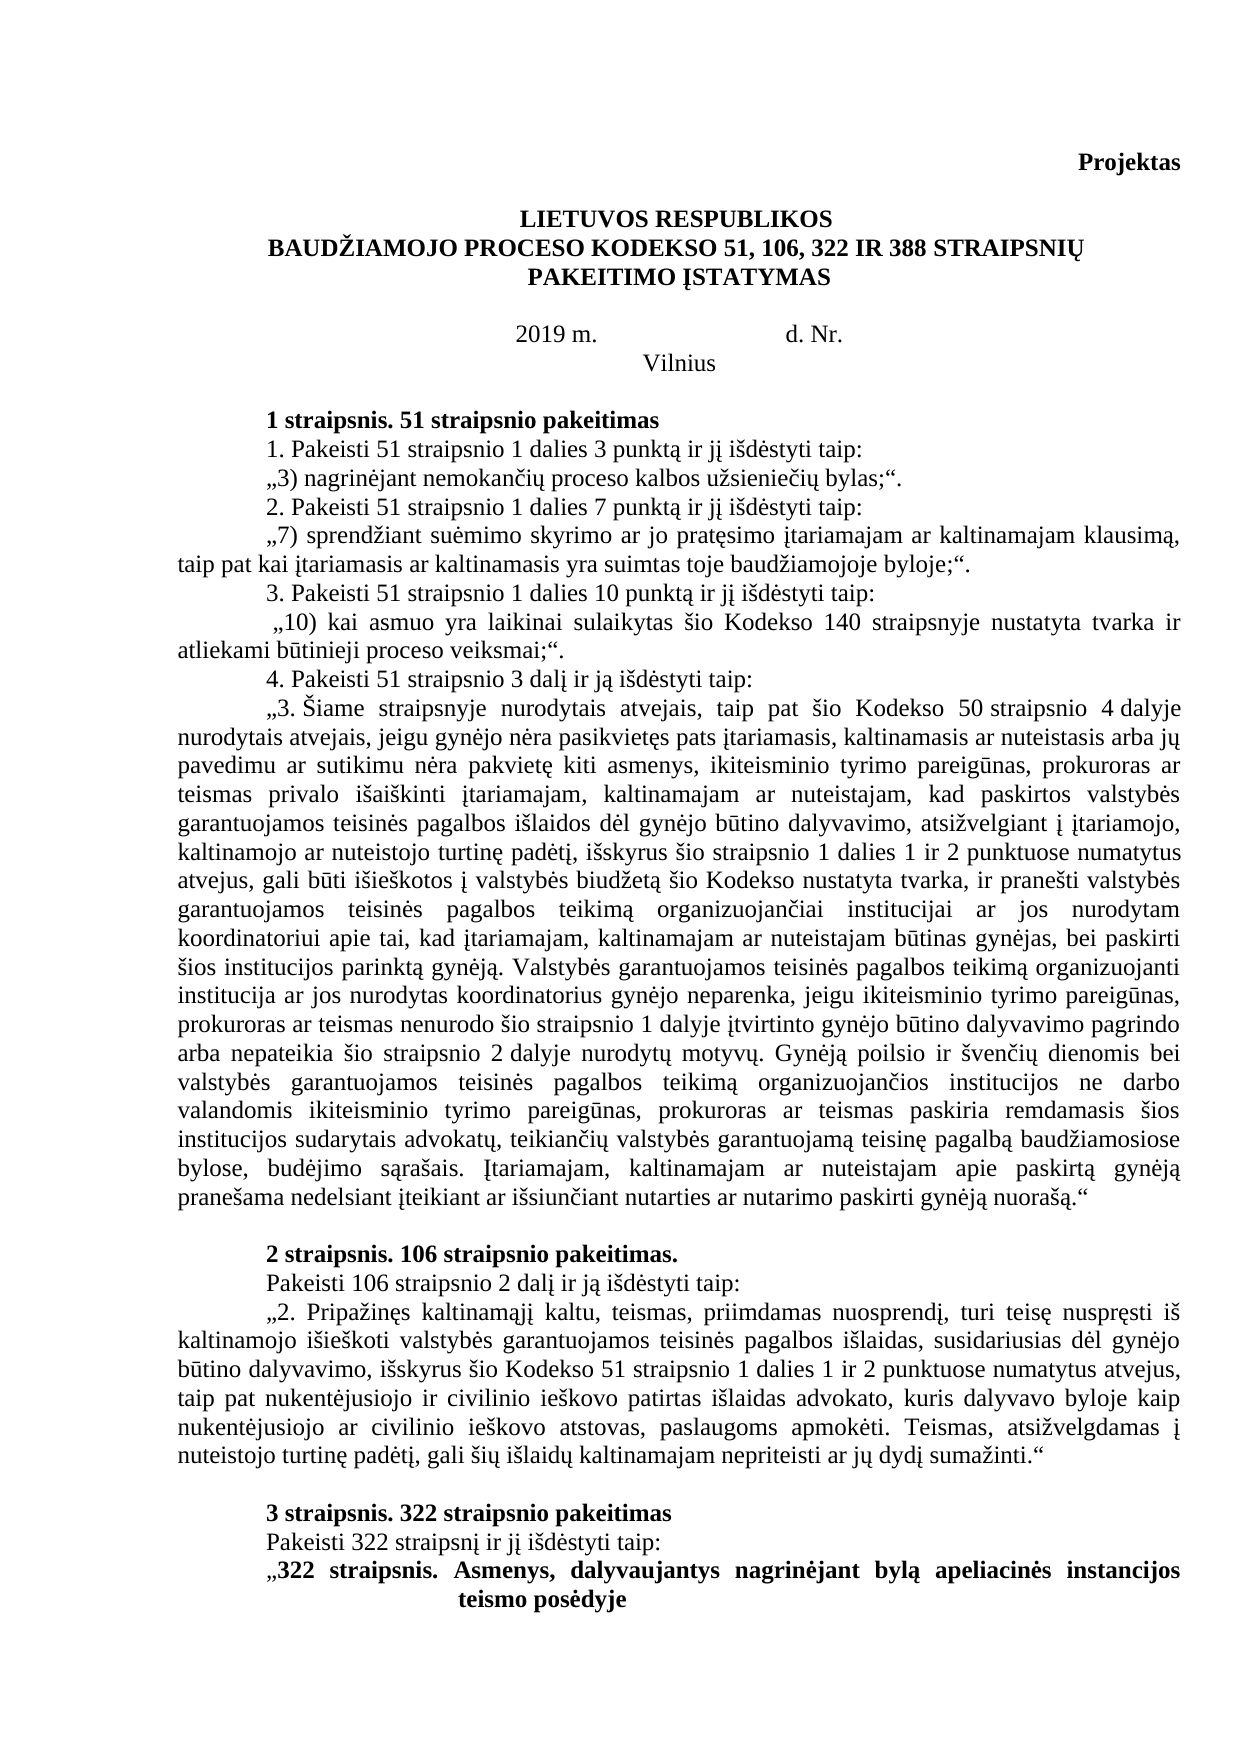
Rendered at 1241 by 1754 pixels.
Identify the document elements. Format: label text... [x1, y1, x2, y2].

text Projektas [945, 147, 1181, 176]
text 1. Pakeisti 51 straipsnio 1 dalies 3 punktą ir jį išdėstyti taip: [177, 434, 1181, 463]
text 2019 m. d. Nr. [177, 319, 1181, 348]
text „7) sprendžiant suėmimo skyrimo ar jo pratęsimo įtariamajam ar kaltinamajam klausimą, taip pat kai įtariamasis ar kaltinamasis yra suimtas toje baudžiamojoje byloje;“. [177, 521, 1181, 578]
text „3. Šiame straipsnyje nurodytais atvejais, taip pat šio Kodekso 50 straipsnio 4 dalyje nurodytais atvejais, jeigu gynėjo nėra pasikvietęs pats įtariamasis, kaltinamasis ar nuteistasis arba jų pavedimu ar sutikimu nėra pakvietę kiti asmenys, ikiteisminio tyrimo pareigūnas, prokuroras ar teismas privalo išaiškinti įtariamajam, kaltinamajam ar nuteistajam, kad paskirtos valstybės garantuojamos teisinės pagalbos išlaidos dėl gynėjo būtino dalyvavimo, atsižvelgiant į įtariamojo, kaltinamojo ar nuteistojo turtinę padėtį, išskyrus šio straipsnio 1 dalies 1 ir 2 punktuose numatytus atvejus, gali būti išieškotos į valstybės biudžetą šio Kodekso nustatyta tvarka, ir pranešti valstybės garantuojamos teisinės pagalbos teikimą organizuojančiai institucijai ar jos nurodytam koordinatoriui apie tai, kad įtariamajam, kaltinamajam ar nuteistajam būtinas gynėjas, bei paskirti šios institucijos parinktą gynėją. Valstybės garantuojamos teisinės pagalbos teikimą organizuojanti institucija ar jos nurodytas koordinatorius gynėjo neparenka, jeigu ikiteisminio tyrimo pareigūnas, prokuroras ar teismas nenurodo šio straipsnio 1 dalyje įtvirtinto gynėjo būtino dalyvavimo pagrindo arba nepateikia šio straipsnio 2 dalyje nurodytų motyvų. Gynėją poilsio ir švenčių dienomis bei valstybės garantuojamos teisinės pagalbos teikimą organizuojančios institucijos ne darbo valandomis ikiteisminio tyrimo pareigūnas, prokuroras ar teismas paskiria remdamasis šios institucijos sudarytais advokatų, teikiančių valstybės garantuojamą teisinę pagalbą baudžiamosiose bylose, budėjimo sąrašais. Įtariamajam, kaltinamajam ar nuteistajam apie paskirtą gynėją pranešama nedelsiant įteikiant ar išsiunčiant nutarties ar nutarimo paskirti gynėją nuorašą.“ [177, 693, 1181, 1211]
text 2. Pakeisti 51 straipsnio 1 dalies 7 punktą ir jį išdėstyti taip: [177, 492, 1181, 521]
text 4. Pakeisti 51 straipsnio 3 dalį ir ją išdėstyti taip: [266, 664, 1181, 693]
text „10) kai asmuo yra laikinai sulaikytas šio Kodekso 140 straipsnyje nustatyta tvarka ir atliekami būtinieji proceso veiksmai;“. [177, 607, 1181, 664]
text baudžiamojo proceso kodekso 51, 106, 322 IR 388 STRAIPSNIų [177, 233, 1181, 262]
text „3) nagrinėjant nemokančių proceso kalbos užsieniečių bylas;“. [177, 463, 1181, 492]
text pakeitimo įstatymas [177, 262, 1181, 291]
text 3. Pakeisti 51 straipsnio 1 dalies 10 punktą ir jį išdėstyti taip: [177, 578, 1181, 607]
text Lietuvos Respublikos [177, 204, 1181, 233]
text Vilnius [177, 348, 1181, 377]
text „322 straipsnis. Asmenys, dalyvaujantys nagrinėjant bylą apeliacinės instancijos teismo posėdyje [266, 1556, 1181, 1613]
text Pakeisti 106 straipsnio 2 dalį ir ją išdėstyti taip: [177, 1268, 1181, 1297]
text 2 straipsnis. 106 straipsnio pakeitimas. [177, 1239, 1181, 1268]
text 1 straipsnis. 51 straipsnio pakeitimas [177, 406, 1181, 434]
text 3 straipsnis. 322 straipsnio pakeitimas [177, 1498, 1181, 1527]
text „2. Pripažinęs kaltinamąjį kaltu, teismas, priimdamas nuosprendį, turi teisę nuspręsti iš kaltinamojo išieškoti valstybės garantuojamos teisinės pagalbos išlaidas, susidariusias dėl gynėjo būtino dalyvavimo, išskyrus šio Kodekso 51 straipsnio 1 dalies 1 ir 2 punktuose numatytus atvejus, taip pat nukentėjusiojo ir civilinio ieškovo patirtas išlaidas advokato, kuris dalyvavo byloje kaip nukentėjusiojo ar civilinio ieškovo atstovas, paslaugoms apmokėti. Teismas, atsižvelgdamas į nuteistojo turtinę padėtį, gali šių išlaidų kaltinamajam nepriteisti ar jų dydį sumažinti.“ [177, 1297, 1181, 1469]
text Pakeisti 322 straipsnį ir jį išdėstyti taip: [177, 1527, 1181, 1556]
